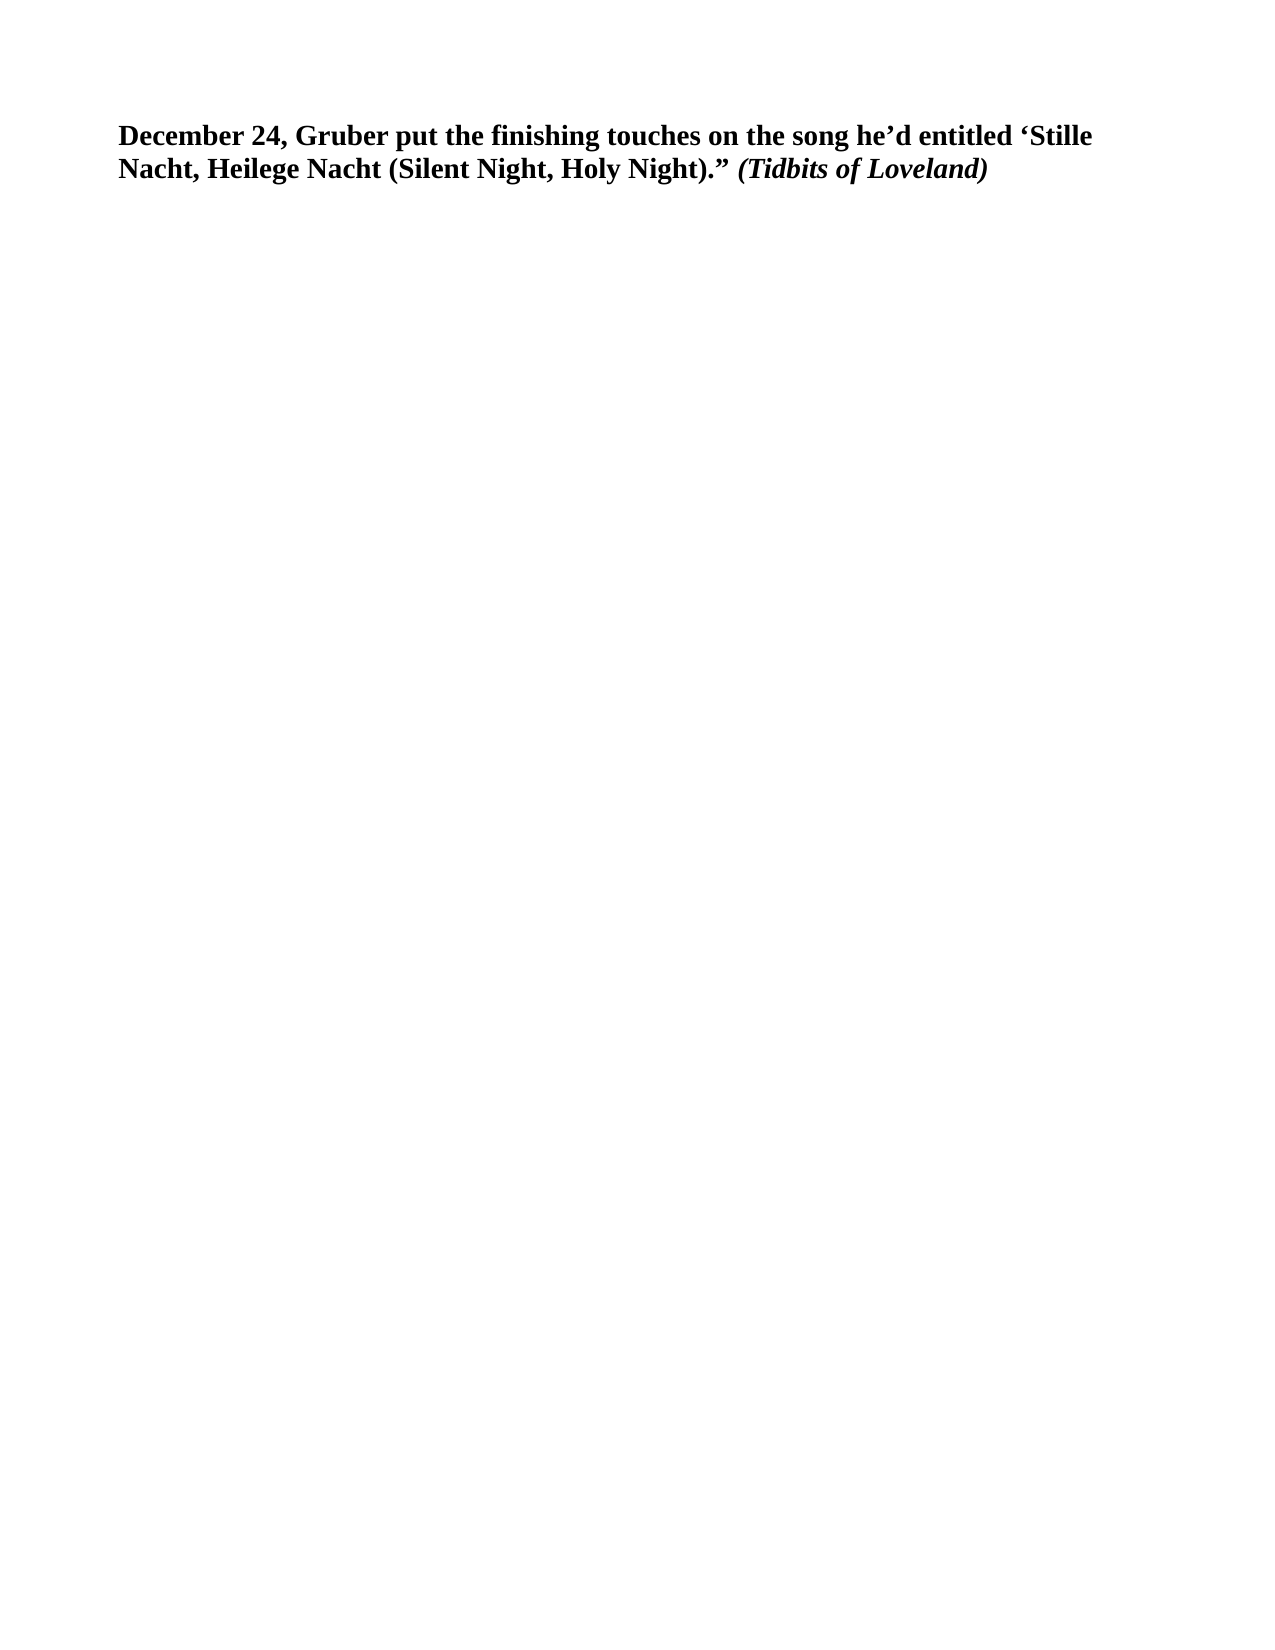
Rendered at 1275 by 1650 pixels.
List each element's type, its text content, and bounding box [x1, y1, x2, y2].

text December 24, Gruber put the finishing touches on the song he’d entitled ‘Stille Nacht, Heilege Nacht (Silent Night, Holy Night).” (Tidbits of Loveland) [118, 118, 1157, 185]
